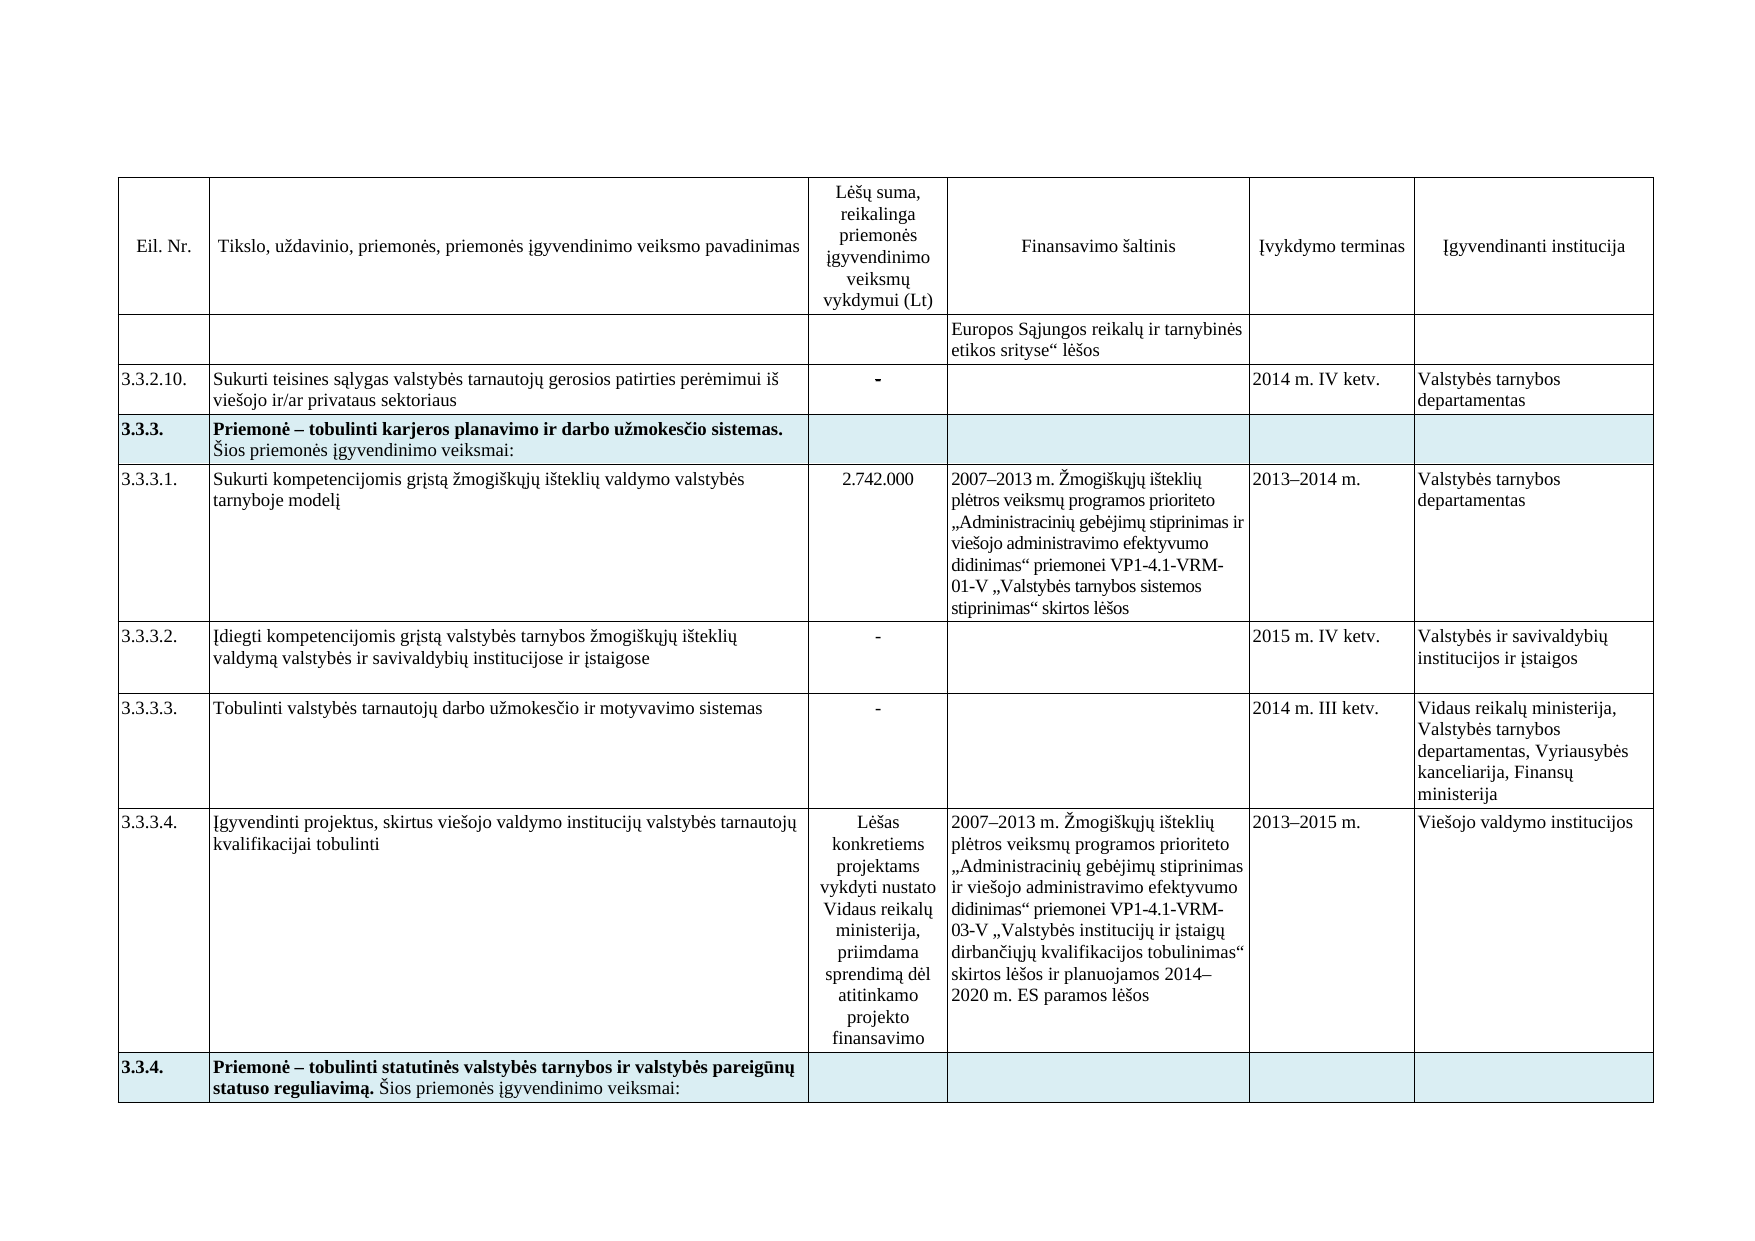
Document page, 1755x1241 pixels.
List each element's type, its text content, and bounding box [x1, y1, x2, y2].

table_header Tikslo, uždavinio, priemonės, priemonės įgyvendinimo veiksmo pavadinimas [210, 178, 808, 313]
table_cell 2014 m. IV ketv. [1250, 365, 1414, 413]
table_cell [1250, 1053, 1414, 1102]
table_cell [948, 694, 1249, 807]
table_cell 3.3.3.4. [119, 809, 209, 1052]
table_cell Įgyvendinti projektus, skirtus viešojo valdymo institucijų valstybės tarnautojų kvalifikacijai tobulinti [210, 809, 808, 1052]
table_cell Vidaus reikalų ministerija, Valstybės tarnybos departamentas, Vyriausybės kanceliarija, Finansų ministerija [1415, 694, 1653, 807]
table_cell [948, 1053, 1249, 1102]
table_cell 2015 m. IV ketv. [1250, 622, 1414, 693]
table_cell [1415, 315, 1653, 363]
table_cell Europos Sąjungos reikalų ir tarnybinės etikos srityse“ lėšos [948, 315, 1249, 363]
table_cell Tobulinti valstybės tarnautojų darbo užmokesčio ir motyvavimo sistemas [210, 694, 808, 807]
table_cell Sukurti teisines sąlygas valstybės tarnautojų gerosios patirties perėmimui iš viešojo ir/ar privataus sektoriaus [210, 365, 808, 413]
table_cell 3.3.3. [119, 415, 209, 463]
table_cell [948, 622, 1249, 693]
table_cell 3.3.3.1. [119, 465, 209, 621]
table_cell 3.3.4. [119, 1053, 209, 1102]
table_cell 3.3.2.10. [119, 365, 209, 413]
table_cell 2014 m. III ketv. [1250, 694, 1414, 807]
table_cell [210, 315, 808, 363]
table_header Eil. Nr. [119, 178, 209, 313]
table_cell [809, 315, 947, 363]
table_cell [1415, 1053, 1653, 1102]
table_cell 3.3.3.2. [119, 622, 209, 693]
table_cell Valstybės tarnybos departamentas [1415, 365, 1653, 413]
table_cell Sukurti kompetencijomis grįstą žmogiškųjų išteklių valdymo valstybės tarnyboje modelį [210, 465, 808, 621]
table_cell [948, 415, 1249, 463]
table_cell 3.3.3.3. [119, 694, 209, 807]
table_cell Priemonė – tobulinti statutinės valstybės tarnybos ir valstybės pareigūnų statuso reguliavimą. Šios priemonės įgyvendinimo veiksmai: [210, 1053, 808, 1102]
table_cell Priemonė – tobulinti karjeros planavimo ir darbo užmokesčio sistemas. Šios priemonės įgyvendinimo veiksmai: [210, 415, 808, 463]
table_cell [1250, 415, 1414, 463]
table_cell [809, 1053, 947, 1102]
table_cell 2007–2013 m. Žmogiškųjų išteklių plėtros veiksmų programos prioriteto „Administracinių gebėjimų stiprinimas ir viešojo administravimo efektyvumo didinimas“ priemonei VP1-4.1-VRM-03-V „Valstybės institucijų ir įstaigų dirbančiųjų kvalifikacijos tobulinimas“ skirtos lėšos ir planuojamos 2014–2020 m. ES paramos lėšos [948, 809, 1249, 1052]
table_cell 2013–2014 m. [1250, 465, 1414, 621]
table_header Lėšų suma, reikalinga priemonės įgyvendinimo veiksmų vykdymui (Lt) [809, 178, 947, 313]
table_cell Viešojo valdymo institucijos [1415, 809, 1653, 1052]
table_cell - [809, 365, 947, 413]
table_cell [1415, 415, 1653, 463]
table_header Įgyvendinanti institucija [1415, 178, 1653, 313]
table_cell 2013–2015 m. [1250, 809, 1414, 1052]
table_cell 2.742.000 [809, 465, 947, 621]
table_cell Įdiegti kompetencijomis grįstą valstybės tarnybos žmogiškųjų išteklių valdymą valstybės ir savivaldybių institucijose ir įstaigose [210, 622, 808, 693]
table_cell [119, 315, 209, 363]
table_cell [1250, 315, 1414, 363]
table_header Finansavimo šaltinis [948, 178, 1249, 313]
table_cell Valstybės tarnybos departamentas [1415, 465, 1653, 621]
table_cell Valstybės ir savivaldybių institucijos ir įstaigos [1415, 622, 1653, 693]
table_header Įvykdymo terminas [1250, 178, 1414, 313]
table_cell [809, 415, 947, 463]
table_cell [948, 365, 1249, 413]
table_cell Lėšas konkretiems projektams vykdyti nustato Vidaus reikalų ministerija, priimdama sprendimą dėl atitinkamo projekto finansavimo [809, 809, 947, 1052]
table_cell 2007–2013 m. Žmogiškųjų išteklių plėtros veiksmų programos prioriteto „Administracinių gebėjimų stiprinimas ir viešojo administravimo efektyvumo didinimas“ priemonei VP1-4.1-VRM-01-V „Valstybės tarnybos sistemos stiprinimas“ skirtos lėšos [948, 465, 1249, 621]
table_cell - [809, 694, 947, 807]
table_cell - [809, 622, 947, 693]
